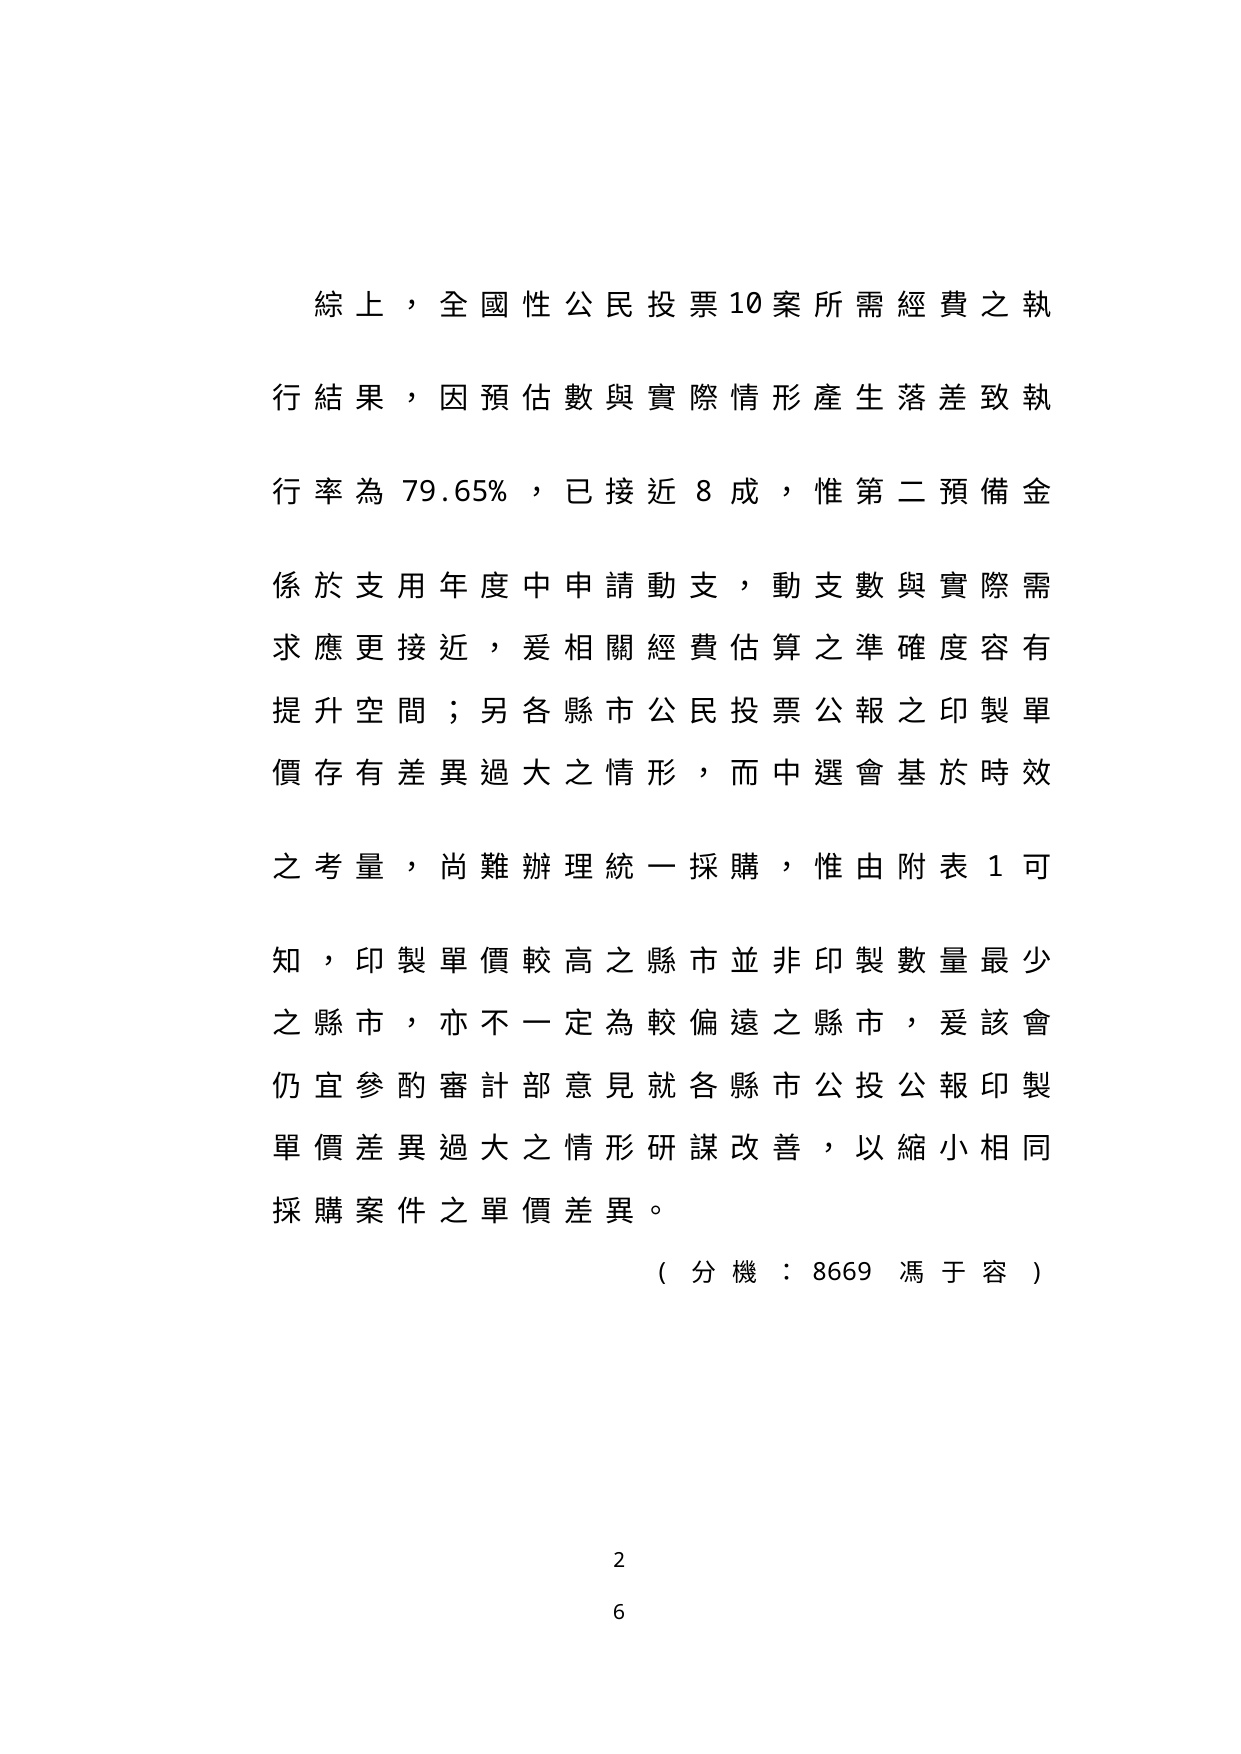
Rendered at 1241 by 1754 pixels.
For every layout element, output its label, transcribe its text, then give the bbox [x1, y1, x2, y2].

text (分機：8669 馮于容) [183, 1229, 1058, 1292]
text 綜上，全國性公民投票10案所需經費之執行結果，因預估數與實際情形產生落差致執行率為79.65%，已接近8成，惟第二預備金係於支用年度中申請動支，動支數與實際需求應更接近，爰相關經費估算之準確度容有提升空間；另各縣市公民投票公報之印製單價存有差異過大之情形，而中選會基於時效之考量，尚難辦理統一採購，惟由附表1可知，印製單價較高之縣市並非印製數量最少之縣市，亦不一定為較偏遠之縣市，爰該會仍宜參酌審計部意見就各縣市公投公報印製單價差異過大之情形研謀改善，以縮小相同採購案件之單價差異。 [242, 229, 1058, 1229]
